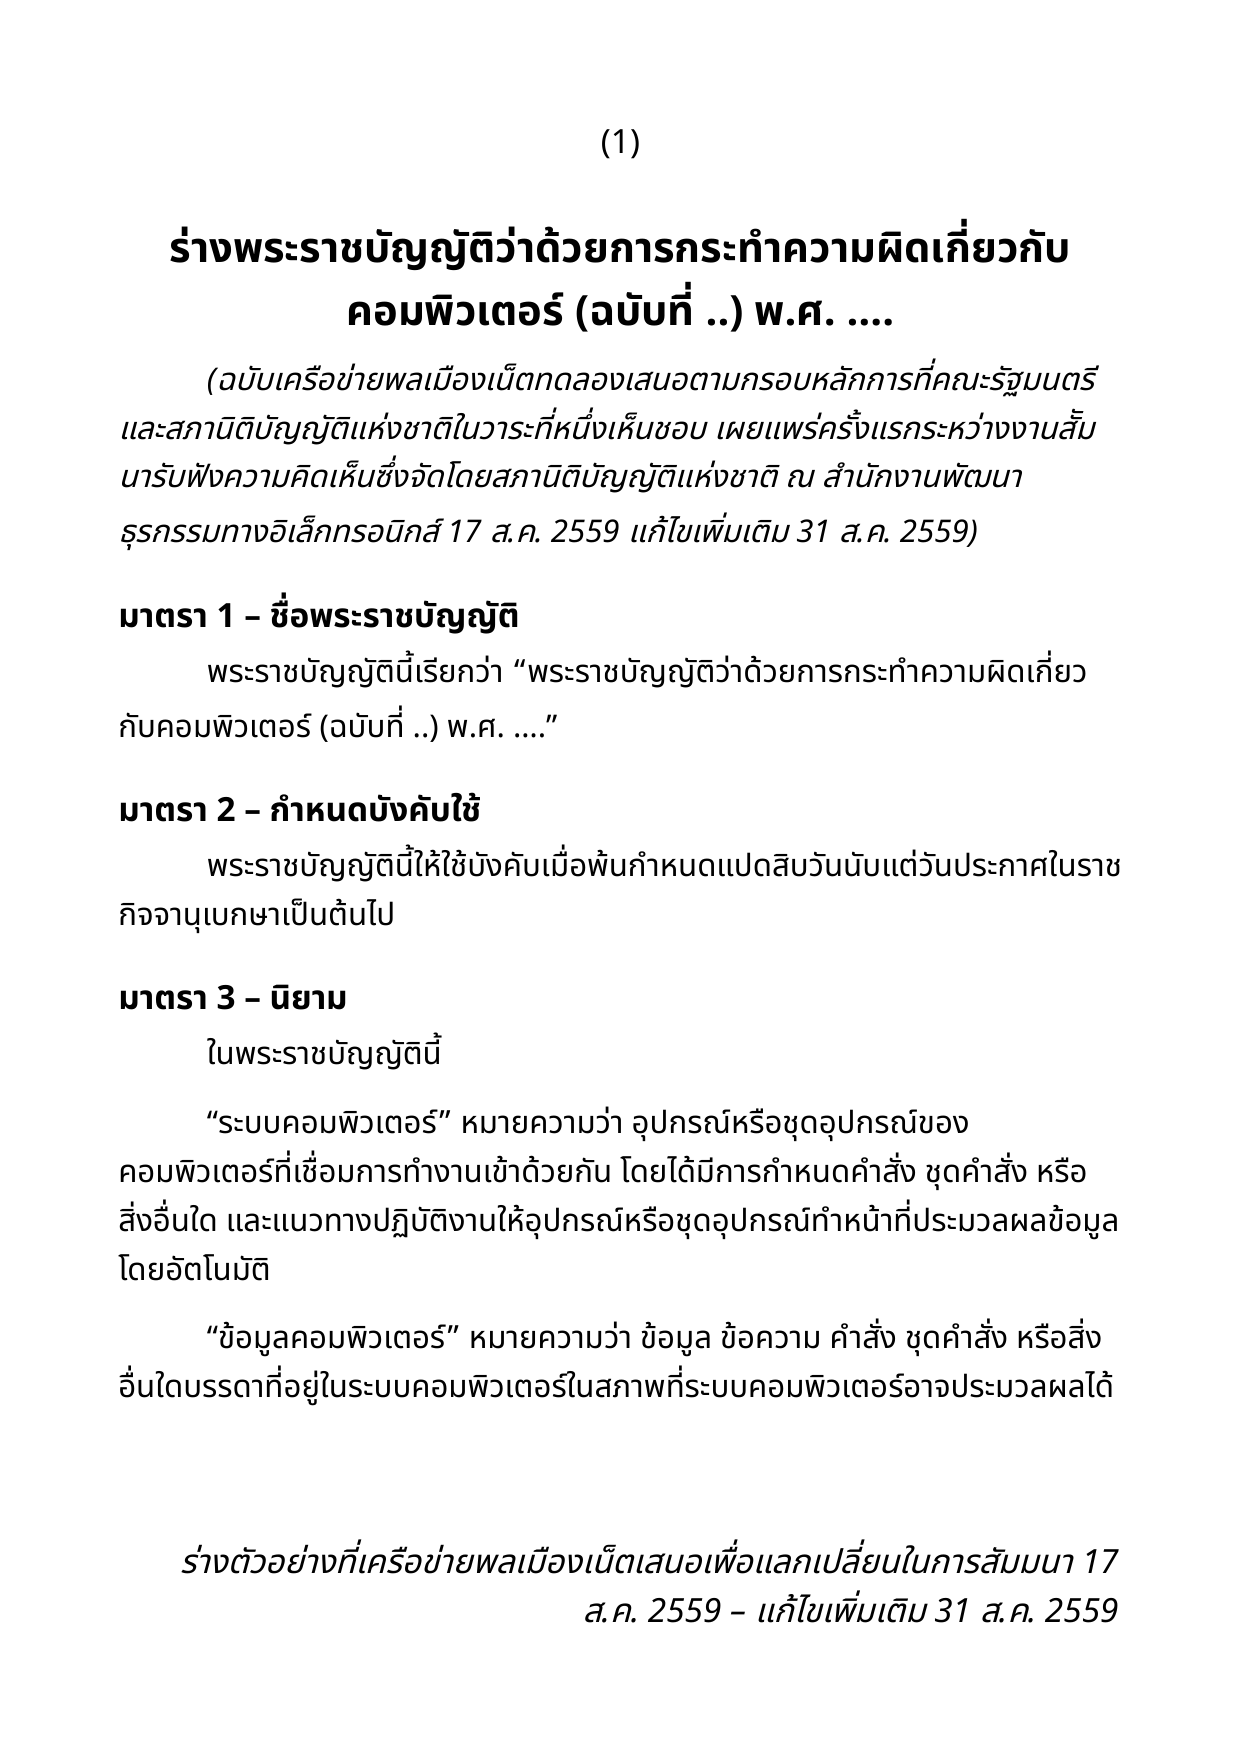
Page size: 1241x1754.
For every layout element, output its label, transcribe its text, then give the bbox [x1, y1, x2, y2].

text ในพระราชบัญญัตินี้ [118, 1037, 1122, 1077]
text “ข้อมูลคอมพิวเตอร์” หมายความว่า ข้อมูล ข้อความ คำสั่ง ชุดคำสั่ง หรือสิ่งอื่นใดบรรดาที่อยู่ในระบบคอมพิวเตอร์ในสภาพที่ระบบคอมพิวเตอร์อาจประมวลผลได้ [118, 1315, 1122, 1410]
text “ระบบคอมพิวเตอร์” หมายความว่า อุปกรณ์หรือชุดอุปกรณ์ของคอมพิวเตอร์ที่เชื่อมการทำงานเข้าด้วยกัน โดยได้มีการกำหนดคำสั่ง ชุดคำสั่ง หรือสิ่งอื่นใด และแนวทางปฏิบัติงานให้อุปกรณ์หรือชุดอุปกรณ์ทำหน้าที่ประมวลผลข้อมูลโดยอัตโนมัติ [118, 1100, 1122, 1293]
text (ฉบับเครือข่ายพลเมืองเน็ตทดลองเสนอตามกรอบหลักการที่คณะรัฐมนตรีและสภานิติบัญญัติแห่งชาติในวาระที่หนึ่งเห็นชอบ เผยแพร่ครั้งแรกระหว่างงานสััมนารับฟังความคิดเห็นซึ่งจัดโดยสภานิติบัญญัติแห่งชาติ ณ สำนักงานพัฒนาธุรกรรมทางอิเล็กทรอนิกส์ 17 ส.ค. 2559 แก้ไขเพิ่มเติม 31 ส.ค. 2559) [118, 357, 1122, 555]
subtitle มาตรา 2 – กำหนดบังคับใช้ [118, 786, 1122, 836]
title ร่างพระราชบัญญัติว่าด้วยการกระทำความผิดเกี่ยวกับคอมพิวเตอร์ (ฉบับที่ ..) พ.ศ. …. [118, 218, 1122, 344]
text พระราชบัญญัตินี้เรียกว่า “พระราชบัญญัติว่าด้วยการกระทำความผิดเกี่ยวกับคอมพิวเตอร์ (ฉบับที่ ..) พ.ศ. ….” [118, 654, 1122, 750]
subtitle มาตรา 1 – ชื่อพระราชบัญญัติ [118, 591, 1122, 642]
subtitle มาตรา 3 – นิยาม [118, 973, 1122, 1024]
text พระราชบัญญัตินี้ให้ใช้บังคับเมื่อพ้นกำหนดแปดสิบวันนับแต่วันประกาศในราชกิจจานุเบกษาเป็นต้นไป [118, 849, 1122, 938]
